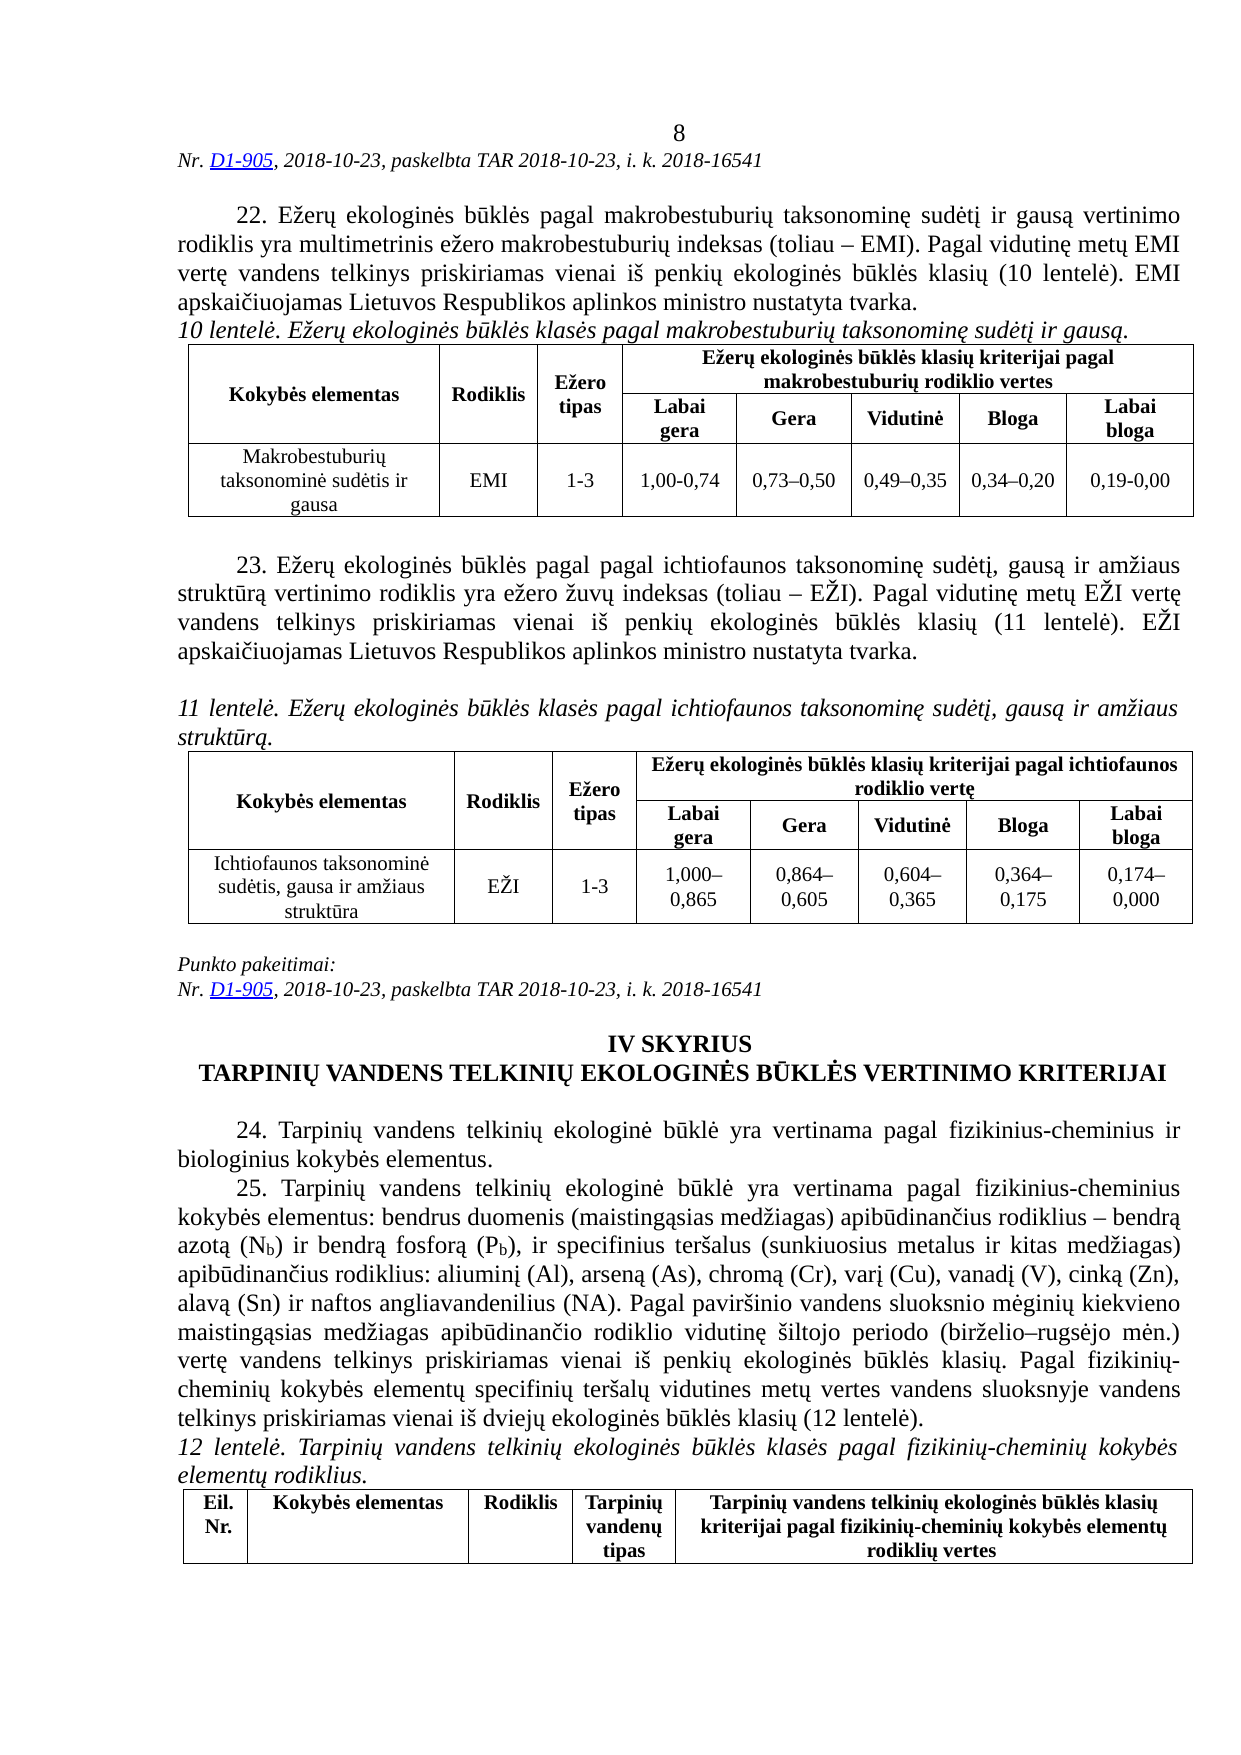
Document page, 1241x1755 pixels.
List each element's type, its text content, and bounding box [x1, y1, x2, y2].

table_cell Gera [737, 394, 851, 442]
text Punkto pakeitimai: [177, 952, 1181, 976]
text TARPINIŲ VANDENS TELKINIŲ EKOLOGINĖS BŪKLĖS VERTINIMO KRITERIJAI [177, 1058, 1181, 1087]
table_header Eil. Nr. [184, 1490, 247, 1562]
text Nr. D1-905, 2018-10-23, paskelbta TAR 2018-10-23, i. k. 2018-16541 [177, 976, 1181, 1001]
text 11 lentelė. Ežerų ekologinės būklės klasės pagal ichtiofaunos taksonominę sudėtį, gausą ir amžiaus struktūrą. [177, 693, 1181, 751]
table_cell Bloga [967, 801, 1079, 849]
table_header Ežero tipas [553, 752, 636, 849]
table_header Ežerų ekologinės būklės klasių kriterijai pagal ichtiofaunos rodiklio vertę [637, 752, 1192, 800]
table_cell 0,604–0,365 [859, 850, 966, 923]
table_cell Vidutinė [852, 394, 959, 442]
table_cell 0,73–0,50 [737, 444, 851, 516]
text 23. Ežerų ekologinės būklės pagal pagal ichtiofaunos taksonominę sudėtį, gausą ir amžiaus struktūrą vertinimo rodiklis yra ežero žuvų indeksas (toliau – EŽI). Pagal vidutinę metų EŽI vertę vandens telkinys priskiriamas vienai iš penkių ekologinės būklės klasių (11 lentelė). EŽI apskaičiuojamas Lietuvos Respublikos aplinkos ministro nustatyta tvarka. [177, 550, 1181, 665]
table_cell Labai bloga [1067, 394, 1193, 442]
table_cell 1,000–0,865 [637, 850, 750, 923]
text IV SKYRIUS [177, 1029, 1181, 1058]
table_cell 0,174–0,000 [1080, 850, 1192, 923]
table_header Rodiklis [440, 345, 537, 442]
text Nr. D1-905, 2018-10-23, paskelbta TAR 2018-10-23, i. k. 2018-16541 [177, 148, 1181, 172]
table_header Kokybės elementas [248, 1490, 468, 1562]
table_cell 0,364–0,175 [967, 850, 1079, 923]
table_header Ežero tipas [538, 345, 622, 442]
table_cell 0,34–0,20 [960, 444, 1066, 516]
table_cell Bloga [960, 394, 1066, 442]
table_cell Labai gera [623, 394, 736, 442]
table_header Tarpinių vandenų tipas [573, 1490, 675, 1562]
table_cell Labai gera [637, 801, 750, 849]
table_cell EŽI [455, 850, 552, 923]
table_cell Labai bloga [1080, 801, 1192, 849]
text 12 lentelė. Tarpinių vandens telkinių ekologinės būklės klasės pagal fizikinių-cheminių kokybės elementų rodiklius. [177, 1432, 1181, 1489]
text 22. Ežerų ekologinės būklės pagal makrobestuburių taksonominę sudėtį ir gausą vertinimo rodiklis yra multimetrinis ežero makrobestuburių indeksas (toliau – EMI). Pagal vidutinę metų EMI vertę vandens telkinys priskiriamas vienai iš penkių ekologinės būklės klasių (10 lentelė). EMI apskaičiuojamas Lietuvos Respublikos aplinkos ministro nustatyta tvarka. [177, 200, 1181, 315]
text 24. Tarpinių vandens telkinių ekologinė būklė yra vertinama pagal fizikinius-cheminius ir biologinius kokybės elementus. [177, 1116, 1181, 1173]
table_header Kokybės elementas [189, 345, 439, 442]
table_cell Gera [751, 801, 858, 849]
table_cell Ichtiofaunos taksonominė sudėtis, gausa ir amžiaus struktūra [189, 850, 454, 923]
table_cell 1-3 [553, 850, 636, 923]
table_cell Vidutinė [859, 801, 966, 849]
table_header Ežerų ekologinės būklės klasių kriterijai pagal makrobestuburių rodiklio vertes [623, 345, 1193, 393]
table_header Kokybės elementas [189, 752, 454, 849]
table_cell 1,00-0,74 [623, 444, 736, 516]
table_cell 1-3 [538, 444, 622, 516]
table_cell 0,864–0,605 [751, 850, 858, 923]
table_header Tarpinių vandens telkinių ekologinės būklės klasių kriterijai pagal fizikinių-cheminių kokybės elementų rodiklių vertes [676, 1490, 1192, 1562]
table_header Rodiklis [455, 752, 552, 849]
table_cell 0,49–0,35 [852, 444, 959, 516]
table_header Rodiklis [469, 1490, 572, 1562]
table_cell EMI [440, 444, 537, 516]
text 10 lentelė. Ežerų ekologinės būklės klasės pagal makrobestuburių taksonominę sudėtį ir gausą. [177, 315, 1181, 344]
text 25. Tarpinių vandens telkinių ekologinė būklė yra vertinama pagal fizikinius-cheminius kokybės elementus: bendrus duomenis (maistingąsias medžiagas) apibūdinančius rodiklius – bendrą azotą (Nb) ir bendrą fosforą (Pb), ir specifinius teršalus (sunkiuosius metalus ir kitas medžiagas) apibūdinančius rodiklius: aliuminį (Al), arseną (As), chromą (Cr), varį (Cu), vanadį (V), cinką (Zn), alavą (Sn) ir naftos angliavandenilius (NA). Pagal paviršinio vandens sluoksnio mėginių kiekvieno maistingąsias medžiagas apibūdinančio rodiklio vidutinę šiltojo periodo (birželio–rugsėjo mėn.) vertę vandens telkinys priskiriamas vienai iš penkių ekologinės būklės klasių. Pagal fizikinių-cheminių kokybės elementų specifinių teršalų vidutines metų vertes vandens sluoksnyje vandens telkinys priskiriamas vienai iš dviejų ekologinės būklės klasių (12 lentelė). [177, 1173, 1181, 1432]
table_cell 0,19-0,00 [1067, 444, 1193, 516]
table_cell Makrobestuburių taksonominė sudėtis ir gausa [189, 444, 439, 516]
